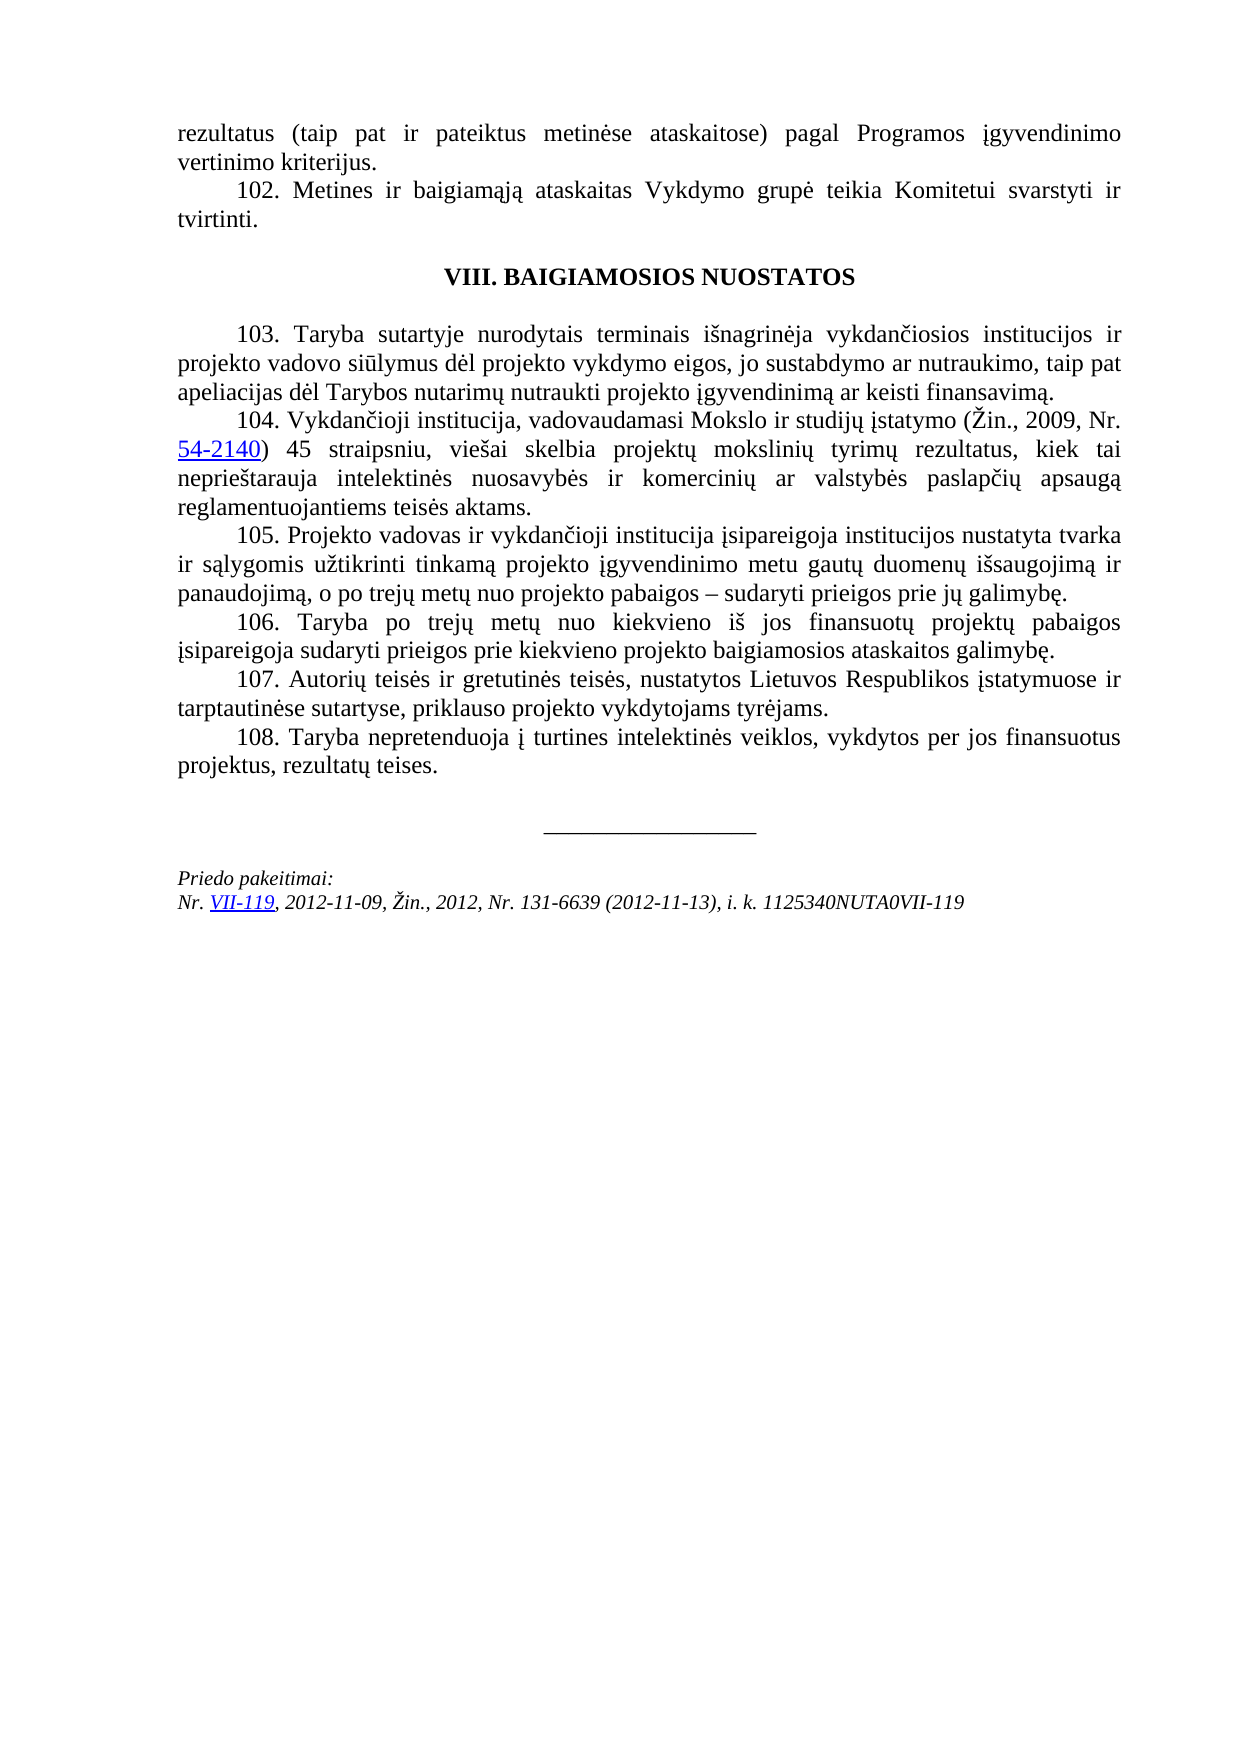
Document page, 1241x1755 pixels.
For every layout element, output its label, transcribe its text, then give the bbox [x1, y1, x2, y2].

text 105. Projekto vadovas ir vykdančioji institucija įsipareigoja institucijos nustatyta tvarka ir sąlygomis užtikrinti tinkamą projekto įgyvendinimo metu gautų duomenų išsaugojimą ir panaudojimą, o po trejų metų nuo projekto pabaigos – sudaryti prieigos prie jų galimybę. [177, 521, 1122, 607]
text VIII. BAIGIAMOSIOS NUOSTATOS [177, 262, 1122, 291]
text 108. Taryba nepretenduoja į turtines intelektinės veiklos, vykdytos per jos finansuotus projektus, rezultatų teises. [177, 722, 1122, 779]
text Nr. VII-119, 2012-11-09, Žin., 2012, Nr. 131-6639 (2012-11-13), i. k. 1125340NUTA0VII-119 [177, 890, 1122, 914]
text _________________ [177, 808, 1122, 837]
text Priedo pakeitimai: [177, 866, 1122, 890]
text 107. Autorių teisės ir gretutinės teisės, nustatytos Lietuvos Respublikos įstatymuose ir tarptautinėse sutartyse, priklauso projekto vykdytojams tyrėjams. [177, 664, 1122, 722]
text rezultatus (taip pat ir pateiktus metinėse ataskaitose) pagal Programos įgyvendinimo vertinimo kriterijus. [177, 118, 1122, 176]
text 102. Metines ir baigiamąją ataskaitas Vykdymo grupė teikia Komitetui svarstyti ir tvirtinti. [177, 176, 1122, 233]
text 103. Taryba sutartyje nurodytais terminais išnagrinėja vykdančiosios institucijos ir projekto vadovo siūlymus dėl projekto vykdymo eigos, jo sustabdymo ar nutraukimo, taip pat apeliacijas dėl Tarybos nutarimų nutraukti projekto įgyvendinimą ar keisti finansavimą. [177, 319, 1122, 406]
text 104. Vykdančioji institucija, vadovaudamasi Mokslo ir studijų įstatymo (Žin., 2009, Nr. 54-2140) 45 straipsniu, viešai skelbia projektų mokslinių tyrimų rezultatus, kiek tai neprieštarauja intelektinės nuosavybės ir komercinių ar valstybės paslapčių apsaugą reglamentuojantiems teisės aktams. [177, 406, 1122, 521]
text 106. Taryba po trejų metų nuo kiekvieno iš jos finansuotų projektų pabaigos įsipareigoja sudaryti prieigos prie kiekvieno projekto baigiamosios ataskaitos galimybę. [177, 607, 1122, 664]
